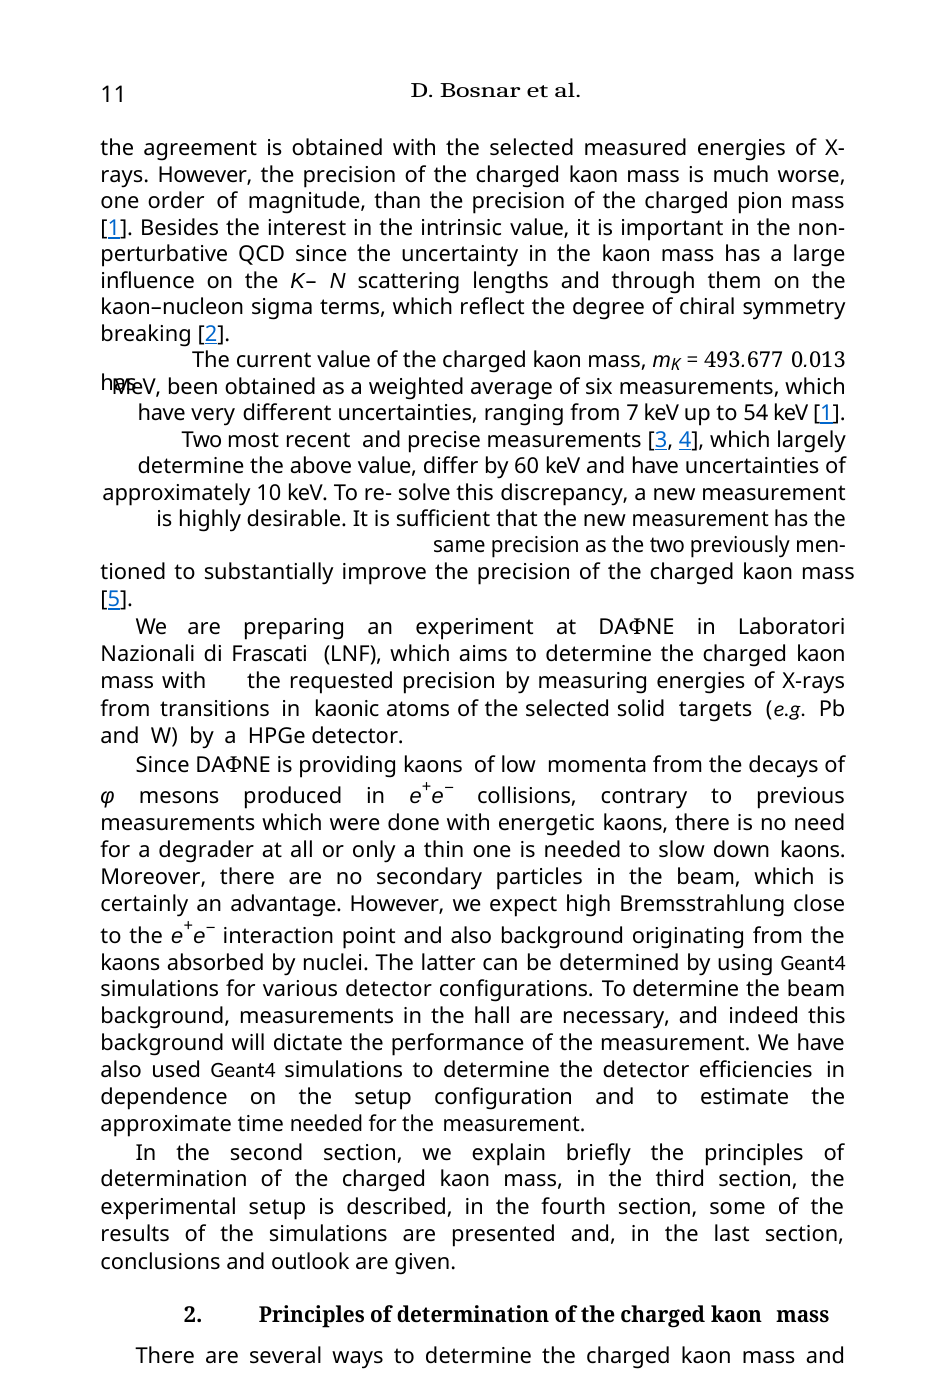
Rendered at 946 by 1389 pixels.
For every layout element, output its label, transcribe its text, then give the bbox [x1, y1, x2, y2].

text the agreement is obtained with the selected measured energies of X-rays. However, the precision of the charged kaon mass is much worse, one order of magnitude, than the precision of the charged pion mass [1]. Besides the interest in the intrinsic value, it is important in the non-perturbative QCD since the uncertainty in the kaon mass has a large influence on the K– N scattering lengths and through them on the kaon–nucleon sigma terms, which reflect the degree of chiral symmetry breaking [2]. [100, 135, 846, 346]
text Since DAΦNE is providing kaons of low momenta from the decays of φ mesons produced in e+e− collisions, contrary to previous measurements which were done with energetic kaons, there is no need for a degrader at all or only a thin one is needed to slow down kaons. Moreover, there are no secondary particles in the beam, which is certainly an advantage. However, we expect high Bremsstrahlung close to the e+e− interaction point and also background originating from the kaons absorbed by nuclei. The latter can be determined by using Geant4 simulations for various detector configurations. To determine the beam background, measurements in the hall are necessary, and indeed this background will dictate the performance of the measurement. We have also used Geant4 simulations to determine the detector efficiencies in dependence on the setup configuration and to estimate the approximate time needed for the measurement. [100, 751, 846, 1138]
subtitle Principles of determination of the charged kaon mass [184, 1299, 856, 1328]
text There are several ways to determine the charged kaon mass and [100, 1342, 846, 1368]
text We are preparing an experiment at DAΦNE in Laboratori Nazionali di Frascati (LNF), which aims to determine the charged kaon mass with the requested precision by measuring energies of X-rays from transitions in kaonic atoms of the selected solid targets (e.g. Pb and W) by a HPGe detector. [100, 613, 846, 750]
text The current value of the charged kaon mass, mK = 493.677 0.013 MeV, been obtained as a weighted average of six measurements, which have very different uncertainties, ranging from 7 keV up to 54 keV [1]. Two most recent and precise measurements [3, 4], which largely determine the above value, differ by 60 keV and have uncertainties of approximately 10 keV. To re- solve this discrepancy, a new measurement is highly desirable. It is sufficient that the new measurement has the same precision as the two previously men- [100, 347, 846, 558]
text has ± [100, 350, 732, 402]
text tioned to substantially improve the precision of the charged kaon mass [5]. [100, 558, 856, 612]
text In the second section, we explain briefly the principles of determination of the charged kaon mass, in the third section, the experimental setup is described, in the fourth section, some of the results of the simulations are presented and, in the last section, conclusions and outlook are given. [100, 1138, 846, 1275]
